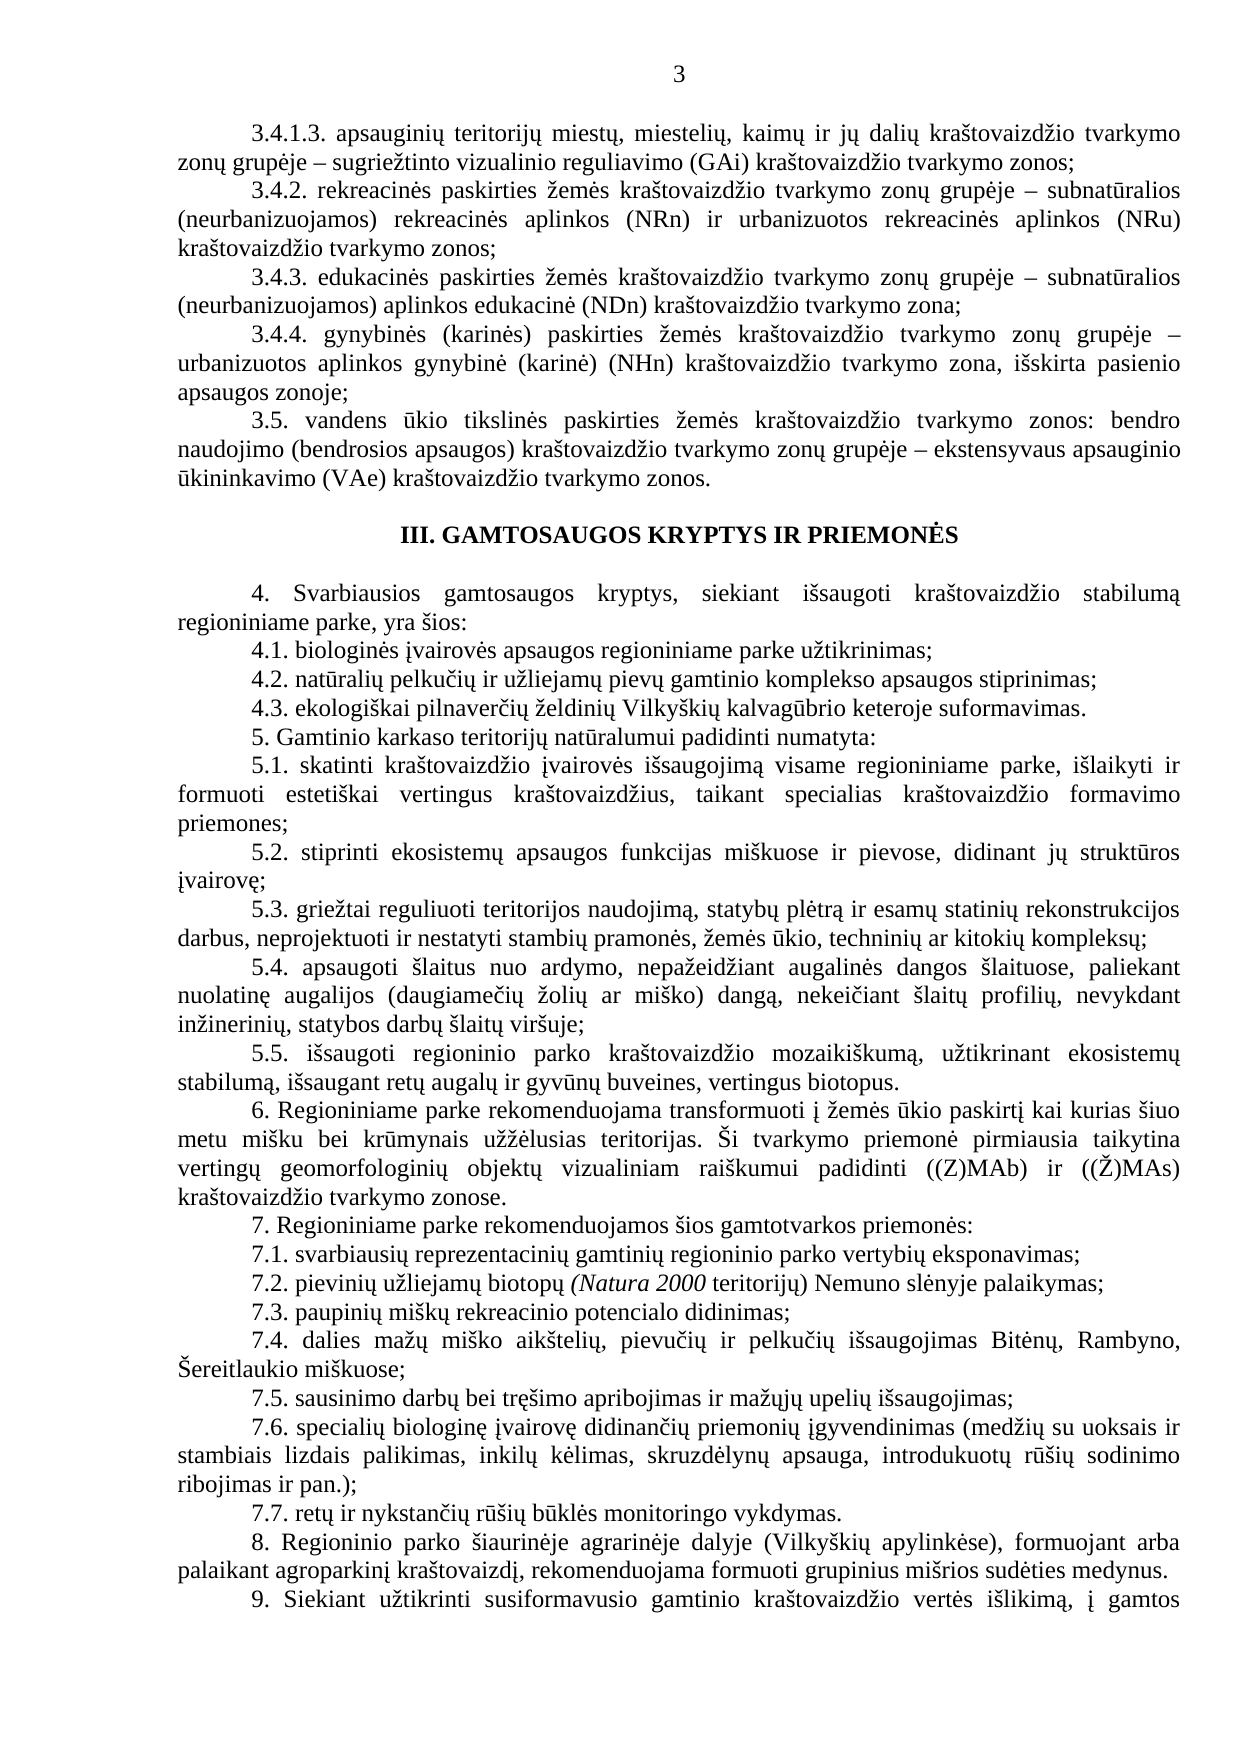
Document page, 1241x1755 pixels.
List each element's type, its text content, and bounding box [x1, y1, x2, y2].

text 5.4. apsaugoti šlaitus nuo ardymo, nepažeidžiant augalinės dangos šlaituose, paliekant nuolatinę augalijos (daugiamečių žolių ar miško) dangą, nekeičiant šlaitų profilių, nevykdant inžinerinių, statybos darbų šlaitų viršuje; [177, 952, 1181, 1038]
text 6. Regioniniame parke rekomenduojama transformuoti į žemės ūkio paskirtį kai kurias šiuo metu mišku bei krūmynais užžėlusias teritorijas. Ši tvarkymo priemonė pirmiausia taikytina vertingų geomorfologinių objektų vizualiniam raiškumui padidinti ((Z)MAb) ir ((Ž)MAs) kraštovaizdžio tvarkymo zonose. [177, 1096, 1181, 1211]
text 7. Regioniniame parke rekomenduojamos šios gamtotvarkos priemonės: [177, 1211, 1181, 1239]
text 5.5. išsaugoti regioninio parko kraštovaizdžio mozaikiškumą, užtikrinant ekosistemų stabilumą, išsaugant retų augalų ir gyvūnų buveines, vertingus biotopus. [177, 1038, 1181, 1096]
text 7.7. retų ir nykstančių rūšių būklės monitoringo vykdymas. [177, 1498, 1181, 1527]
text 4.3. ekologiškai pilnaverčių želdinių Vilkyškių kalvagūbrio keteroje suformavimas. [177, 693, 1181, 722]
text 9. Siekiant užtikrinti susiformavusio gamtinio kraštovaizdžio vertės išlikimą, į gamtos [177, 1584, 1181, 1613]
text 8. Regioninio parko šiaurinėje agrarinėje dalyje (Vilkyškių apylinkėse), formuojant arba palaikant agroparkinį kraštovaizdį, rekomenduojama formuoti grupinius mišrios sudėties medynus. [177, 1527, 1181, 1584]
text 7.3. paupinių miškų rekreacinio potencialo didinimas; [177, 1297, 1181, 1326]
text 5.1. skatinti kraštovaizdžio įvairovės išsaugojimą visame regioniniame parke, išlaikyti ir formuoti estetiškai vertingus kraštovaizdžius, taikant specialias kraštovaizdžio formavimo priemones; [177, 751, 1181, 837]
text 5. Gamtinio karkaso teritorijų natūralumui padidinti numatyta: [177, 722, 1181, 751]
text 4.1. biologinės įvairovės apsaugos regioniniame parke užtikrinimas; [177, 636, 1181, 664]
text 5.3. griežtai reguliuoti teritorijos naudojimą, statybų plėtrą ir esamų statinių rekonstrukcijos darbus, neprojektuoti ir nestatyti stambių pramonės, žemės ūkio, techninių ar kitokių kompleksų; [177, 894, 1181, 952]
text III. GAMTOSAUGOS KRYPTYS IR PRIEMONĖS [177, 521, 1181, 549]
text 5.2. stiprinti ekosistemų apsaugos funkcijas miškuose ir pievose, didinant jų struktūros įvairovę; [177, 837, 1181, 894]
text 3.4.2. rekreacinės paskirties žemės kraštovaizdžio tvarkymo zonų grupėje – subnatūralios (neurbanizuojamos) rekreacinės aplinkos (NRn) ir urbanizuotos rekreacinės aplinkos (NRu) kraštovaizdžio tvarkymo zonos; [177, 176, 1181, 262]
text 7.2. pievinių užliejamų biotopų (Natura 2000 teritorijų) Nemuno slėnyje palaikymas; [177, 1268, 1181, 1297]
text 7.4. dalies mažų miško aikštelių, pievučių ir pelkučių išsaugojimas Bitėnų, Rambyno, Šereitlaukio miškuose; [177, 1326, 1181, 1383]
text 3.4.4. gynybinės (karinės) paskirties žemės kraštovaizdžio tvarkymo zonų grupėje – urbanizuotos aplinkos gynybinė (karinė) (NHn) kraštovaizdžio tvarkymo zona, išskirta pasienio apsaugos zonoje; [177, 319, 1181, 406]
text 7.6. specialių biologinę įvairovę didinančių priemonių įgyvendinimas (medžių su uoksais ir stambiais lizdais palikimas, inkilų kėlimas, skruzdėlynų apsauga, introdukuotų rūšių sodinimo ribojimas ir pan.); [177, 1412, 1181, 1498]
text 4.2. natūralių pelkučių ir užliejamų pievų gamtinio komplekso apsaugos stiprinimas; [177, 664, 1181, 693]
text 3.4.3. edukacinės paskirties žemės kraštovaizdžio tvarkymo zonų grupėje – subnatūralios (neurbanizuojamos) aplinkos edukacinė (NDn) kraštovaizdžio tvarkymo zona; [177, 262, 1181, 319]
text 7.1. svarbiausių reprezentacinių gamtinių regioninio parko vertybių eksponavimas; [177, 1239, 1181, 1268]
text 4. Svarbiausios gamtosaugos kryptys, siekiant išsaugoti kraštovaizdžio stabilumą regioniniame parke, yra šios: [177, 578, 1181, 636]
text 3.4.1.3. apsauginių teritorijų miestų, miestelių, kaimų ir jų dalių kraštovaizdžio tvarkymo zonų grupėje – sugriežtinto vizualinio reguliavimo (GAi) kraštovaizdžio tvarkymo zonos; [177, 118, 1181, 176]
text 3.5. vandens ūkio tikslinės paskirties žemės kraštovaizdžio tvarkymo zonos: bendro naudojimo (bendrosios apsaugos) kraštovaizdžio tvarkymo zonų grupėje – ekstensyvaus apsauginio ūkininkavimo (VAe) kraštovaizdžio tvarkymo zonos. [177, 406, 1181, 492]
text 7.5. sausinimo darbų bei tręšimo apribojimas ir mažųjų upelių išsaugojimas; [177, 1383, 1181, 1412]
